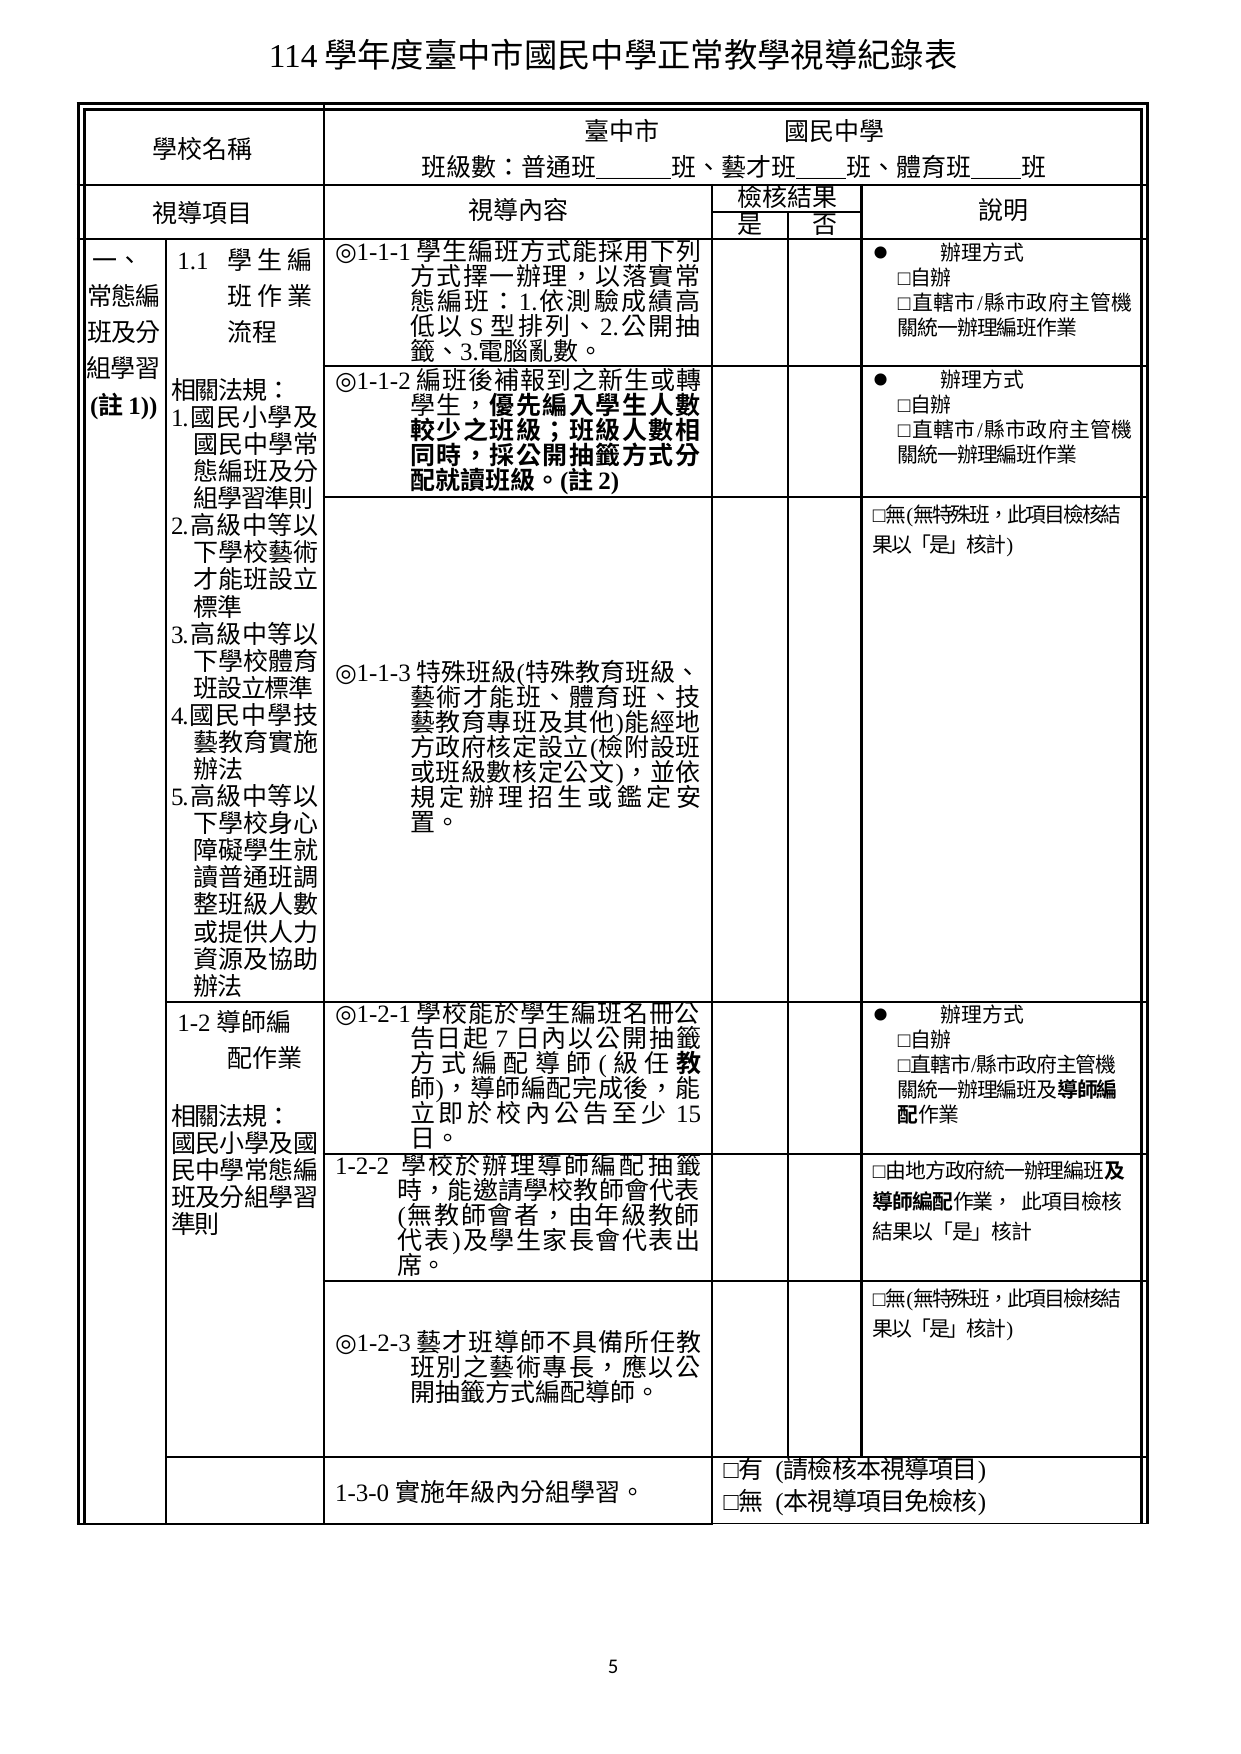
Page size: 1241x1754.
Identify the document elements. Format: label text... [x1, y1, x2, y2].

table_cell [713, 240, 787, 365]
table_cell 是 [713, 213, 787, 238]
table_cell [789, 240, 860, 365]
table_cell 一、 常態編班及分組學習(註1)) [86, 240, 165, 1523]
table_cell [713, 1282, 787, 1456]
table_cell ◎1-1-3特殊班級(特殊教育班級、藝術才能班、體育班、技藝教育專班及其他)能經地方政府核定設立(檢附設班或班級數核定公文)，並依規定辦理招生或鑑定安置。 [325, 498, 711, 1001]
table_cell 1-2-2 學校於辦理導師編配抽籤時，能邀請學校教師會代表(無教師會者，由年級教師代表)及學生家長會代表出席。 [325, 1155, 711, 1280]
table_cell [713, 1003, 787, 1153]
table_cell 視導內容 [325, 186, 711, 238]
table_cell [789, 1155, 860, 1280]
table_cell [713, 498, 787, 1001]
table_cell 學生編班作業流程 相關法規： 1.國民小學及國民中學常態編班及分組學習準則 2.高級中等以下學校藝術才能班設立標準 3.高級中等以下學校體育班設立標準 4.國民中學技藝教育實施辦法 5.高級中等以下學校身心障礙學生就讀普通班調整班級人數或提供人力資源及協助辦法 [167, 240, 323, 1001]
table_cell 說明 [863, 186, 1140, 238]
table_cell 辦理方式 □自辦 □直轄市/縣市政府主管機關統一辦理編班及導師編配作業 [863, 1003, 1140, 1153]
table_cell [167, 1458, 323, 1523]
table_cell [713, 1155, 787, 1280]
table_cell [789, 1282, 860, 1456]
table_cell □有 (請檢核本視導項目) □無 (本視導項目免檢核) [713, 1458, 1140, 1523]
table_cell 1-2 導師編配作業 相關法規： 國民小學及國民中學常態編班及分組學習準則 [167, 1003, 323, 1456]
table_header 臺中市 國民中學 班級數：普通班＿＿＿班、藝才班＿＿班、體育班＿＿班 [325, 105, 1144, 184]
text 114學年度臺中市國民中學正常教學視導紀錄表 [118, 29, 1107, 77]
table_cell ◎1-2-3藝才班導師不具備所任教班別之藝術專長，應以公開抽籤方式編配導師。 [325, 1282, 711, 1456]
table_cell [789, 367, 860, 496]
table_cell □無(無特殊班，此項目檢核結果以「是」核計) [863, 498, 1140, 1001]
table_cell 檢核結果 [713, 186, 860, 211]
table_cell 否 [789, 213, 860, 238]
table_cell 1-3-0 實施年級內分組學習。 [325, 1458, 711, 1523]
table_cell □由地方政府統一辦理編班及導師編配作業， 此項目檢核結果以「是」核計 [863, 1155, 1140, 1280]
table_cell [789, 498, 860, 1001]
table_cell 辦理方式 □自辦 □直轄市/縣市政府主管機關統一辦理編班作業 [863, 240, 1140, 365]
table_cell □無(無特殊班，此項目檢核結果以「是」核計) [863, 1282, 1140, 1456]
table_cell 辦理方式 □自辦 □直轄市/縣市政府主管機關統一辦理編班作業 [863, 367, 1140, 496]
table_header 學校名稱 [81, 105, 323, 184]
table_cell ◎1-1-1學生編班方式能採用下列方式擇一辦理，以落實常態編班：1.依測驗成績高低以S型排列、2.公開抽籤、3.電腦亂數。 [325, 240, 711, 365]
table_cell ◎1-1-2編班後補報到之新生或轉學生，優先編入學生人數較少之班級；班級人數相同時，採公開抽籤方式分配就讀班級。(註2) [325, 367, 711, 496]
table_cell [713, 367, 787, 496]
table_cell ◎1-2-1 學校能於學生編班名冊公告日起7日內以公開抽籤方式編配導師(級任教師)，導師編配完成後，能立即於校內公告至少15日。 [325, 1003, 711, 1153]
table_cell [789, 1003, 860, 1153]
table_cell 視導項目 [86, 186, 323, 238]
